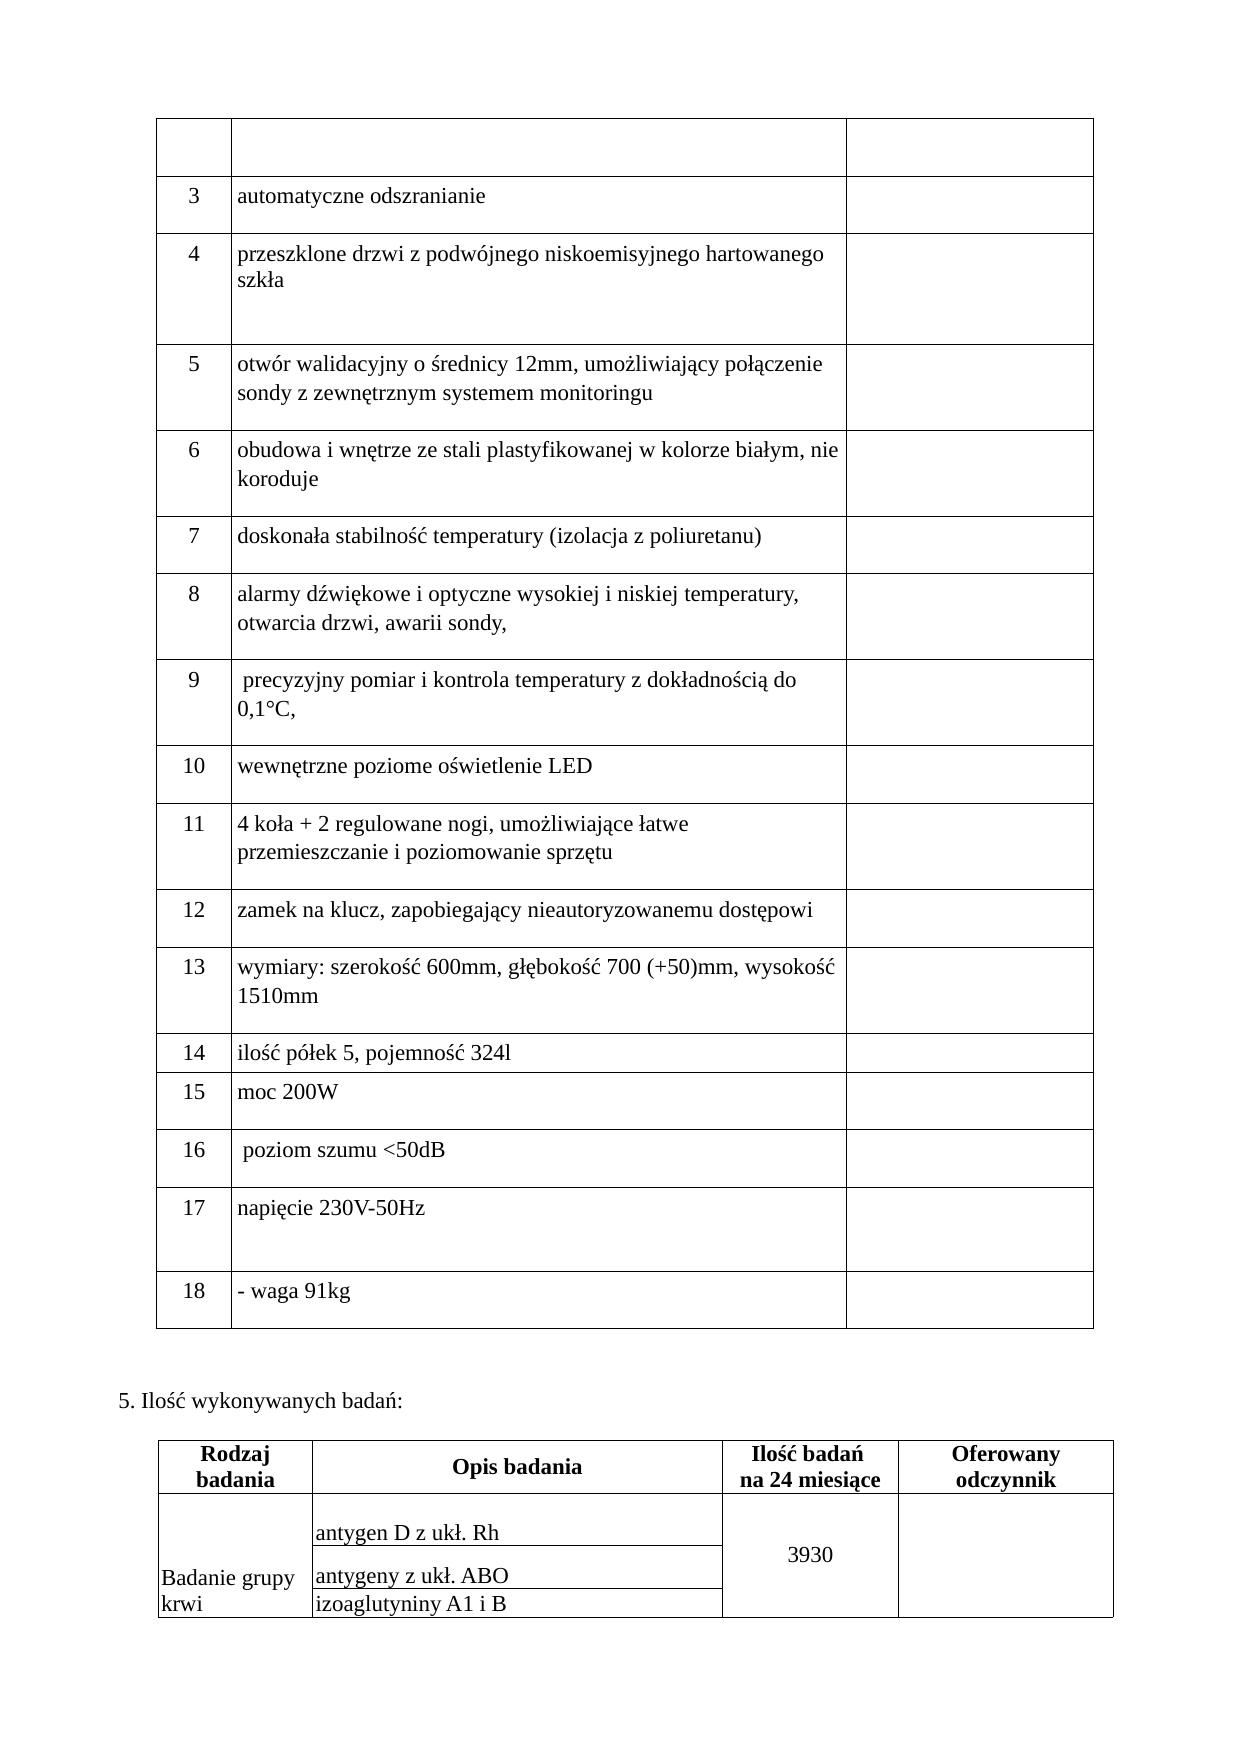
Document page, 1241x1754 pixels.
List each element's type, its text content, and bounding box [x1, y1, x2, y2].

text 5. Ilość wykonywanych badań: [118, 1387, 1122, 1413]
table_cell 18 [157, 1272, 231, 1328]
table_cell 12 [157, 890, 231, 947]
table_cell przeszklone drzwi z podwójnego niskoemisyjnego hartowanego szkła [232, 234, 846, 344]
table_cell [847, 177, 1093, 233]
table_cell [847, 660, 1093, 745]
table_header Rodzaj badania [159, 1441, 312, 1492]
table_cell [847, 119, 1093, 176]
table_cell [899, 1494, 1113, 1617]
table_cell izoaglutyniny A1 i B [313, 1589, 722, 1617]
table_cell Badanie grupy krwi [159, 1494, 312, 1617]
table_cell obudowa i wnętrze ze stali plastyfikowanej w kolorze białym, nie koroduje [232, 431, 846, 516]
table_cell precyzyjny pomiar i kontrola temperatury z dokładnością do 0,1°C, [232, 660, 846, 745]
table_cell poziom szumu <50dB [232, 1130, 846, 1187]
table_cell 8 [157, 574, 231, 659]
table_cell 16 [157, 1130, 231, 1187]
table_cell [847, 574, 1093, 659]
table_cell ilość półek 5, pojemność 324l [232, 1034, 846, 1072]
table_cell moc 200W [232, 1073, 846, 1129]
table_cell 5 [157, 345, 231, 430]
table_cell [847, 948, 1093, 1033]
table_cell 15 [157, 1073, 231, 1129]
table_cell zamek na klucz, zapobiegający nieautoryzowanemu dostępowi [232, 890, 846, 947]
table_cell 11 [157, 804, 231, 889]
table_cell 3 [157, 177, 231, 233]
table_cell [232, 119, 846, 176]
table_cell 4 [157, 234, 231, 344]
table_cell 17 [157, 1188, 231, 1271]
table_cell antygen D z ukł. Rh [313, 1494, 722, 1545]
table_cell - waga 91kg [232, 1272, 846, 1328]
table_cell [847, 345, 1093, 430]
table_cell wewnętrzne poziome oświetlenie LED [232, 746, 846, 803]
table_cell 9 [157, 660, 231, 745]
table_cell alarmy dźwiękowe i optyczne wysokiej i niskiej temperatury, otwarcia drzwi, awarii sondy, [232, 574, 846, 659]
table_header Ilość badań na 24 miesiące [723, 1441, 898, 1492]
table_cell [847, 1034, 1093, 1072]
table_header Opis badania [313, 1441, 722, 1492]
table_cell wymiary: szerokość 600mm, głębokość 700 (+50)mm, wysokość 1510mm [232, 948, 846, 1033]
table_cell 13 [157, 948, 231, 1033]
table_header Oferowany odczynnik [899, 1441, 1113, 1492]
table_cell otwór walidacyjny o średnicy 12mm, umożliwiający połączenie sondy z zewnętrznym systemem monitoringu [232, 345, 846, 430]
table_cell antygeny z ukł. ABO [313, 1546, 722, 1588]
table_cell [847, 804, 1093, 889]
table_cell [847, 1272, 1093, 1328]
table_cell 3930 [723, 1494, 898, 1617]
table_cell 7 [157, 517, 231, 573]
table_cell doskonała stabilność temperatury (izolacja z poliuretanu) [232, 517, 846, 573]
table_cell 10 [157, 746, 231, 803]
table_cell [847, 746, 1093, 803]
table_cell [157, 119, 231, 176]
table_cell [847, 234, 1093, 344]
table_cell [847, 890, 1093, 947]
table_cell [847, 1073, 1093, 1129]
table_cell [847, 517, 1093, 573]
table_cell [847, 1188, 1093, 1271]
table_cell 14 [157, 1034, 231, 1072]
table_cell [847, 1130, 1093, 1187]
table_cell [847, 431, 1093, 516]
table_cell 4 koła + 2 regulowane nogi, umożliwiające łatwe przemieszczanie i poziomowanie sprzętu [232, 804, 846, 889]
table_cell napięcie 230V-50Hz [232, 1188, 846, 1271]
table_cell 6 [157, 431, 231, 516]
table_cell automatyczne odszranianie [232, 177, 846, 233]
